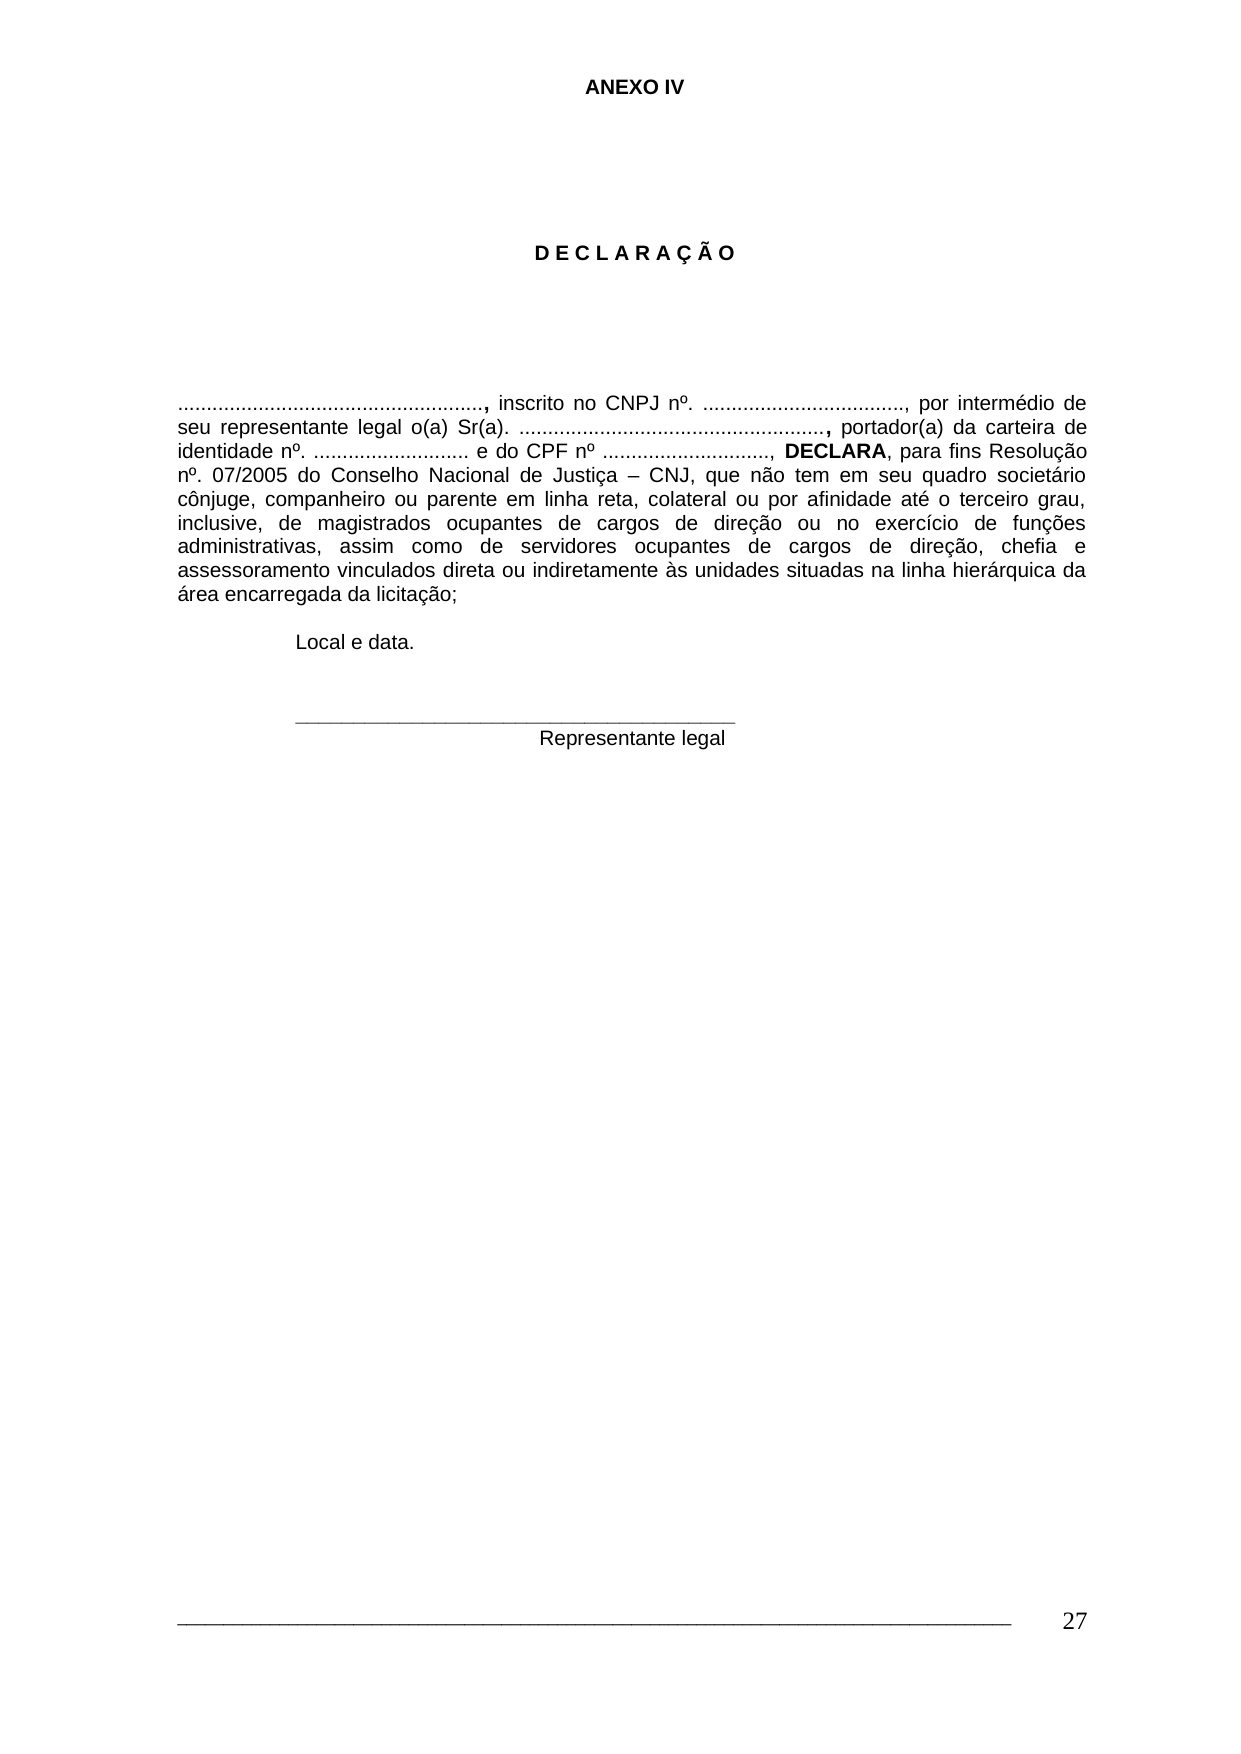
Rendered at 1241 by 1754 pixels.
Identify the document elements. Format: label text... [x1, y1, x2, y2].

subtitle D E C L A R A Ç Ã O [177, 241, 1092, 264]
text ....................................................., inscrito no CNPJ nº. ..................................., por intermédio de seu representante legal o(a) Sr(a). ....................................................., portador(a) da carteira de identidade nº. ........................... e do CPF nº ............................., DECLARA, para fins Resolução nº. 07/2005 do Conselho Nacional de Justiça – CNJ, que não tem em seu quadro societário cônjuge, companheiro ou parente em linha reta, colateral ou por afinidade até o terceiro grau, inclusive, de magistrados ocupantes de cargos de direção ou no exercício de funções administrativas, assim como de servidores ocupantes de cargos de direção, chefia e assessoramento vinculados direta ou indiretamente às unidades situadas na linha hierárquica da área encarregada da licitação; [177, 391, 1087, 606]
text ______________________________________ [177, 702, 1087, 726]
text Representante legal [177, 726, 1087, 750]
subtitle ANEXO IV [177, 75, 1092, 99]
text Local e data. [177, 630, 1087, 654]
